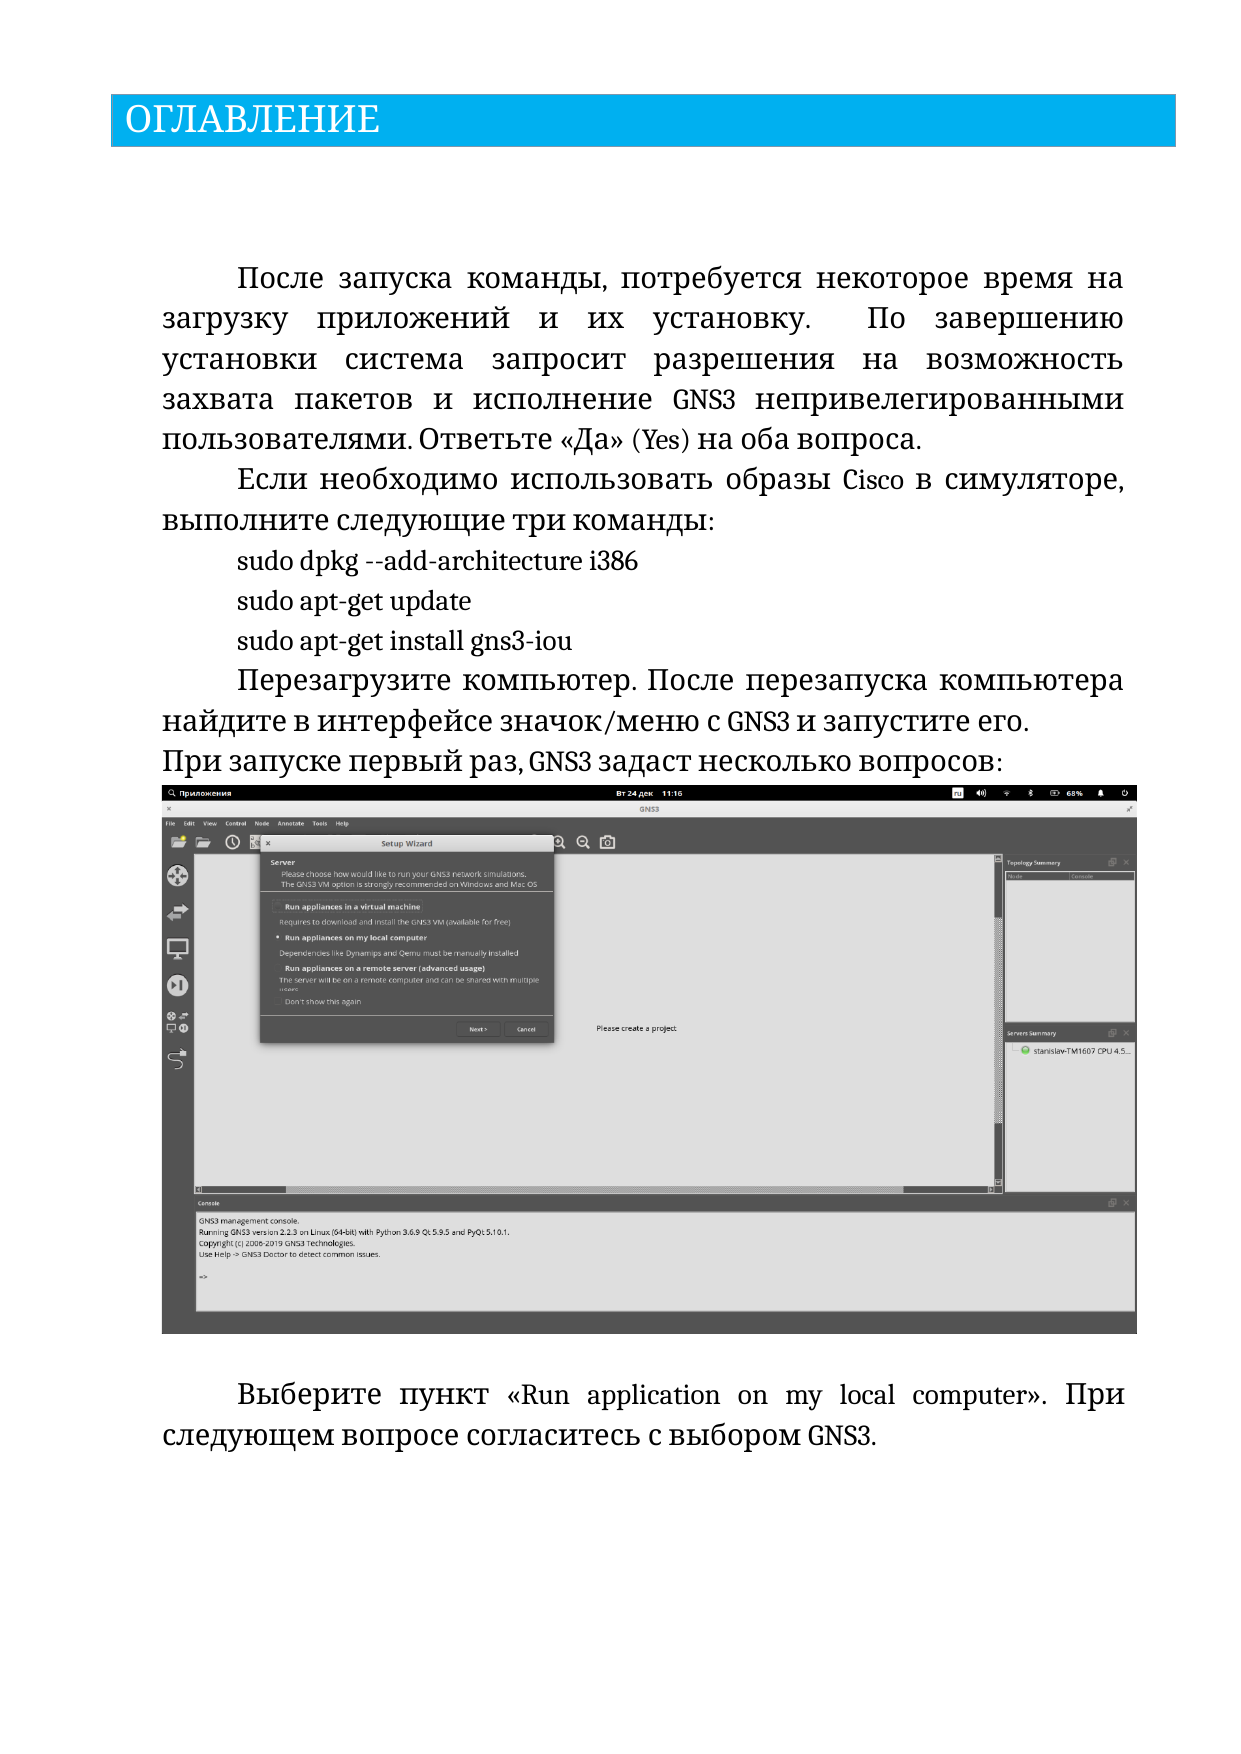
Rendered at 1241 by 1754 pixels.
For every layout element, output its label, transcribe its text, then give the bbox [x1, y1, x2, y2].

text Выберите пункт «Run application on my local computer». При следующем вопросе согласитесь с выбором GNS3. [162, 1378, 1125, 1452]
text Перезагрузите компьютер. После перезапуска компьютера найдите в интерфейсе значок/меню с GNS3 и запустите его. [162, 664, 1125, 738]
picture [161, 785, 1137, 1334]
text После запуска команды, потребуется некоторое время на загрузку приложений и их установку. По завершению установки система запросит разрешения на возможность захвата пакетов и исполнение GNS3 непривелегированными пользователями. Ответьте «Да» (Yes) на оба вопроса. [162, 262, 1125, 457]
text sudo apt-get install gns3-iou [162, 624, 1125, 658]
text sudo apt-get update [162, 584, 1125, 618]
text При запуске первый раз, GNS3 задаст несколько вопросов: [162, 745, 1125, 778]
text Если необходимо использовать образы Cisco в симуляторе, выполните следующие три команды: [162, 463, 1125, 537]
text sudo dpkg --add-architecture i386 [162, 544, 1125, 577]
